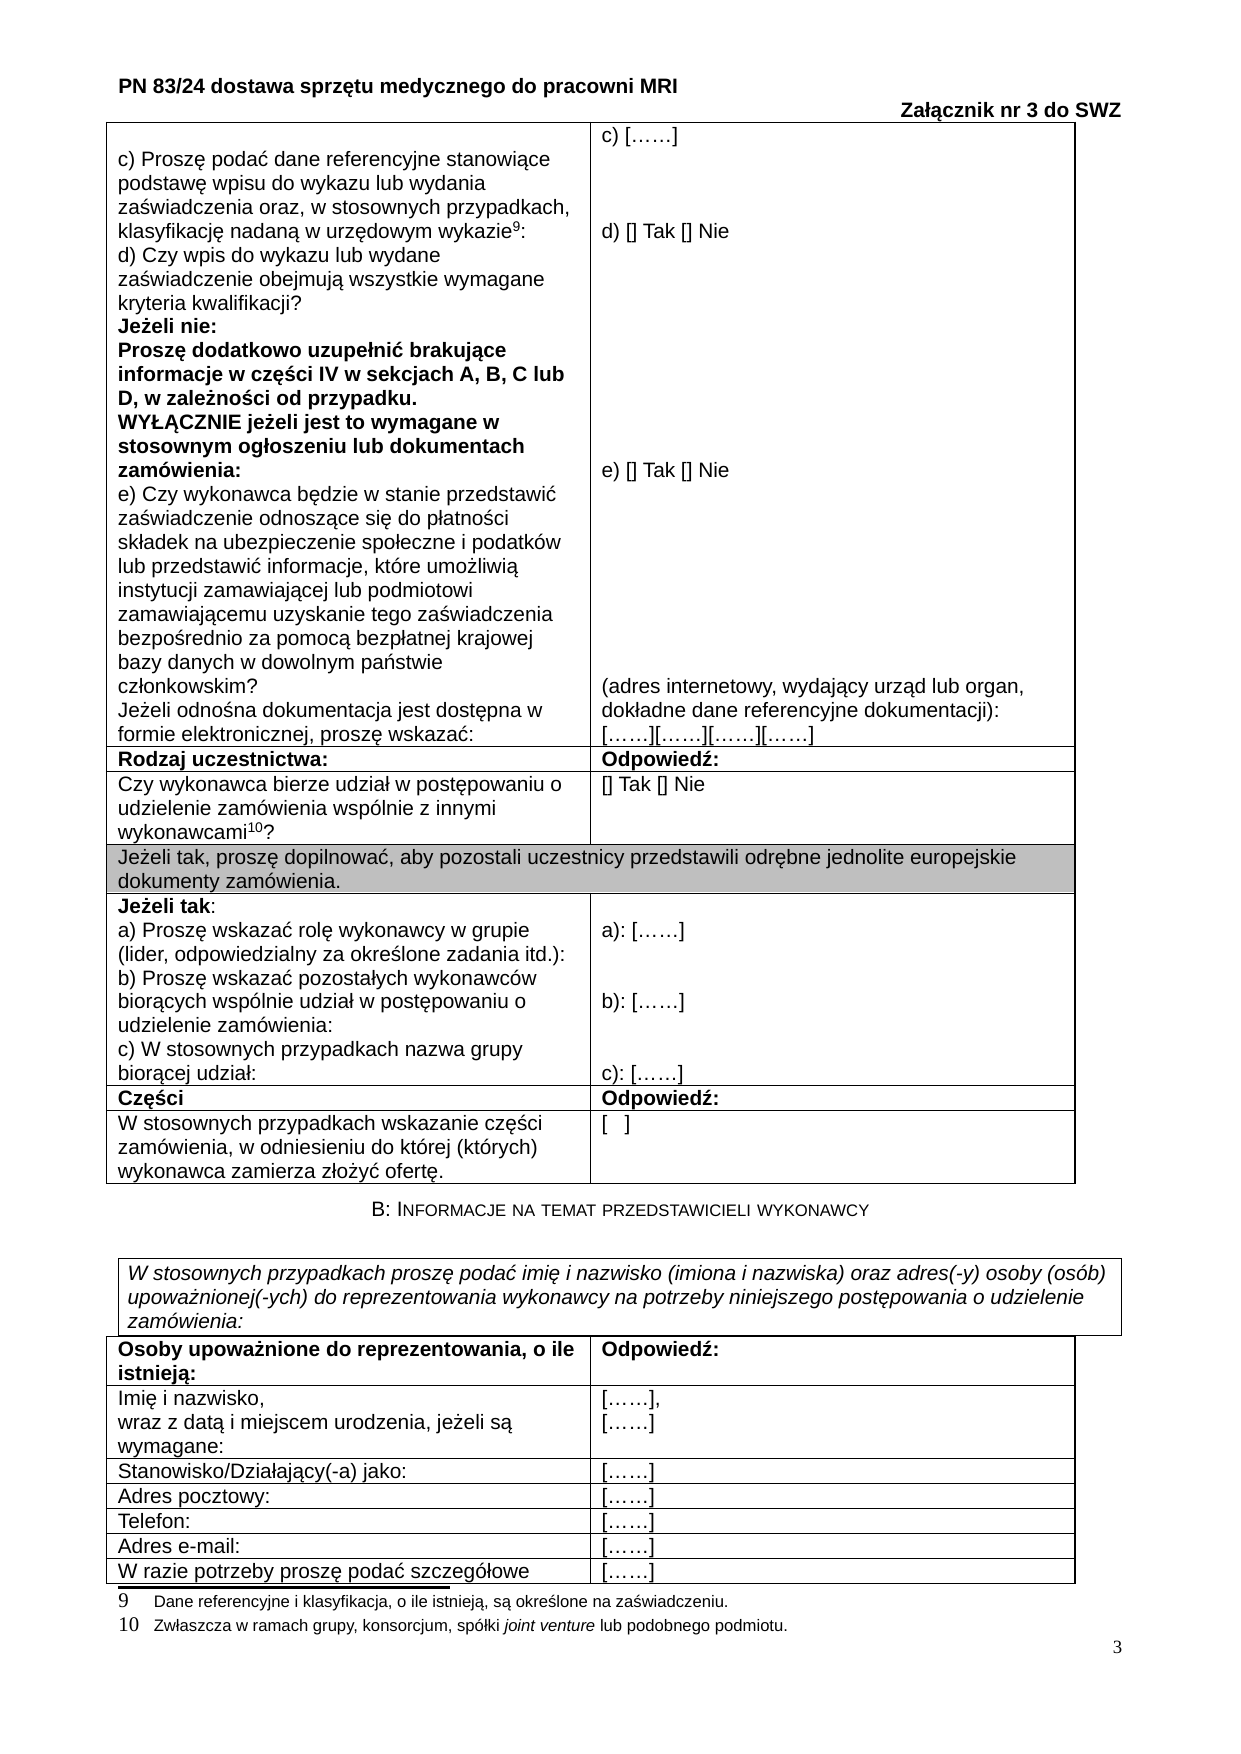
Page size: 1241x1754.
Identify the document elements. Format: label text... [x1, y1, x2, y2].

table_cell W razie potrzeby proszę podać szczegółowe [107, 1559, 590, 1583]
table_header Odpowiedź: [591, 1337, 1074, 1385]
table_cell a): [……] b): [……] c): [……] [591, 894, 1074, 1085]
table_cell [……] [591, 1484, 1074, 1508]
title B: Informacje na temat przedstawicieli wykonawcy [118, 1197, 1122, 1221]
table_cell [] Tak [] Nie [591, 772, 1074, 843]
table_cell Stanowisko/Działający(-a) jako: [107, 1459, 590, 1483]
table_cell [……] [591, 1459, 1074, 1483]
table_cell Czy wykonawca bierze udział w postępowaniu o udzielenie zamówienia wspólnie z innymi wykonawcami? [107, 772, 590, 843]
table_cell W stosownych przypadkach wskazanie części zamówienia, w odniesieniu do której (których) wykonawca zamierza złożyć ofertę. [107, 1111, 590, 1183]
table_cell Części [107, 1086, 590, 1110]
table_cell c) [……] d) [] Tak [] Nie e) [] Tak [] Nie (adres internetowy, wydający urząd lub organ, dokładne dane referencyjne dokumentacji): [……][……][……][……] [591, 123, 1074, 746]
table_cell [……] [591, 1509, 1074, 1533]
table_cell [ ] [591, 1111, 1074, 1183]
text W stosownych przypadkach proszę podać imię i nazwisko (imiona i nazwiska) oraz adres(-y) osoby (osób) upoważnionej(-ych) do reprezentowania wykonawcy na potrzeby niniejszego postępowania o udzielenie zamówienia: [119, 1259, 1121, 1335]
table_cell Jeżeli tak: a) Proszę wskazać rolę wykonawcy w grupie (lider, odpowiedzialny za określone zadania itd.): b) Proszę wskazać pozostałych wykonawców biorących wspólnie udział w postępowaniu o udzielenie zamówienia: c) W stosownych przypadkach nazwa grupy biorącej udział: [107, 894, 590, 1085]
table_cell Odpowiedź: [591, 1086, 1074, 1110]
table_cell Imię i nazwisko, wraz z datą i miejscem urodzenia, jeżeli są wymagane: [107, 1386, 590, 1458]
table_cell Telefon: [107, 1509, 590, 1533]
table_cell Adres e-mail: [107, 1534, 590, 1558]
table_cell [……] [591, 1534, 1074, 1558]
table_cell Odpowiedź: [591, 747, 1074, 771]
table_cell Rodzaj uczestnictwa: [107, 747, 590, 771]
table_cell Jeżeli tak, proszę dopilnować, aby pozostali uczestnicy przedstawili odrębne jednolite europejskie dokumenty zamówienia. [107, 845, 1074, 892]
table_cell Adres pocztowy: [107, 1484, 590, 1508]
table_cell c) Proszę podać dane referencyjne stanowiące podstawę wpisu do wykazu lub wydania zaświadczenia oraz, w stosownych przypadkach, klasyfikację nadaną w urzędowym wykazie: d) Czy wpis do wykazu lub wydane zaświadczenie obejmują wszystkie wymagane kryteria kwalifikacji? Jeżeli nie: Proszę dodatkowo uzupełnić brakujące informacje w części IV w sekcjach A, B, C lub D, w zależności od przypadku. WYŁĄCZNIE jeżeli jest to wymagane w stosownym ogłoszeniu lub dokumentach zamówienia: e) Czy wykonawca będzie w stanie przedstawić zaświadczenie odnoszące się do płatności składek na ubezpieczenie społeczne i podatków lub przedstawić informacje, które umożliwią instytucji zamawiającej lub podmiotowi zamawiającemu uzyskanie tego zaświadczenia bezpośrednio za pomocą bezpłatnej krajowej bazy danych w dowolnym państwie członkowskim? Jeżeli odnośna dokumentacja jest dostępna w formie elektronicznej, proszę wskazać: [107, 123, 590, 746]
table_cell [……] [591, 1559, 1074, 1583]
table_cell [……], [……] [591, 1386, 1074, 1458]
table_header Osoby upoważnione do reprezentowania, o ile istnieją: [107, 1337, 590, 1385]
